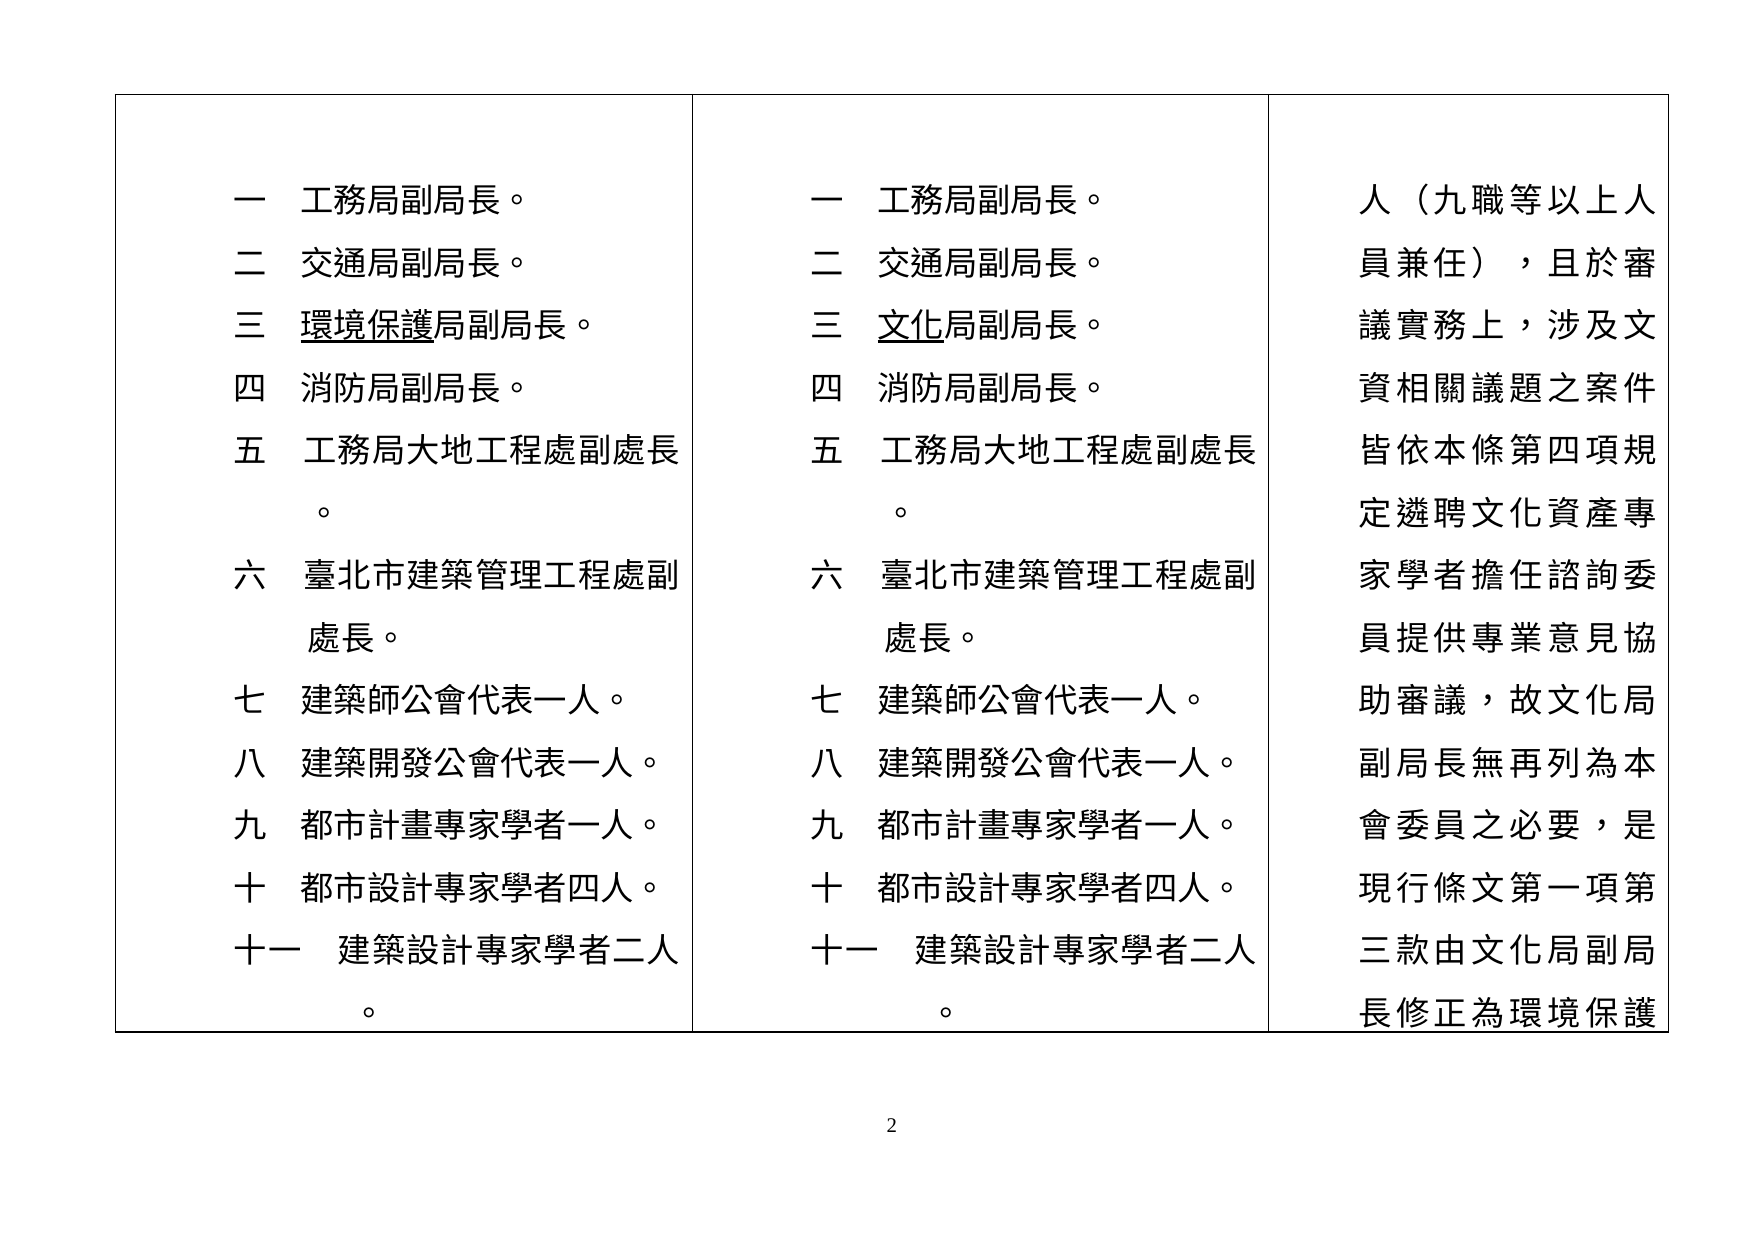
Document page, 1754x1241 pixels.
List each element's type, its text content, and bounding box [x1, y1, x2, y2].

table_cell 人（九職等以上人員兼任），且於審議實務上，涉及文資相關議題之案件皆依本條第四項規定遴聘文化資產專家學者擔任諮詢委員提供專業意見協助審議，故文化局副局長無再列為本會委員之必要，是現行條文第一項第三款由文化局副局長修正為環境保護 [1269, 95, 1668, 1031]
table_cell 一 工務局副局長。 二 交通局副局長。 三 文化局副局長。 四 消防局副局長。 五 工務局大地工程處副處長。 六 臺北市建築管理工程處副處長。 七 建築師公會代表一人。 八 建築開發公會代表一人。 九 都市計畫專家學者一人。 十 都市設計專家學者四人。 十一 建築設計專家學者二人。 [693, 95, 1268, 1031]
table_cell 一 工務局副局長。 二 交通局副局長。 三 環境保護局副局長。 四 消防局副局長。 五 工務局大地工程處副處長。 六 臺北市建築管理工程處副處長。 七 建築師公會代表一人。 八 建築開發公會代表一人。 九 都市計畫專家學者一人。 十 都市設計專家學者四人。 十一 建築設計專家學者二人。 [116, 95, 692, 1031]
